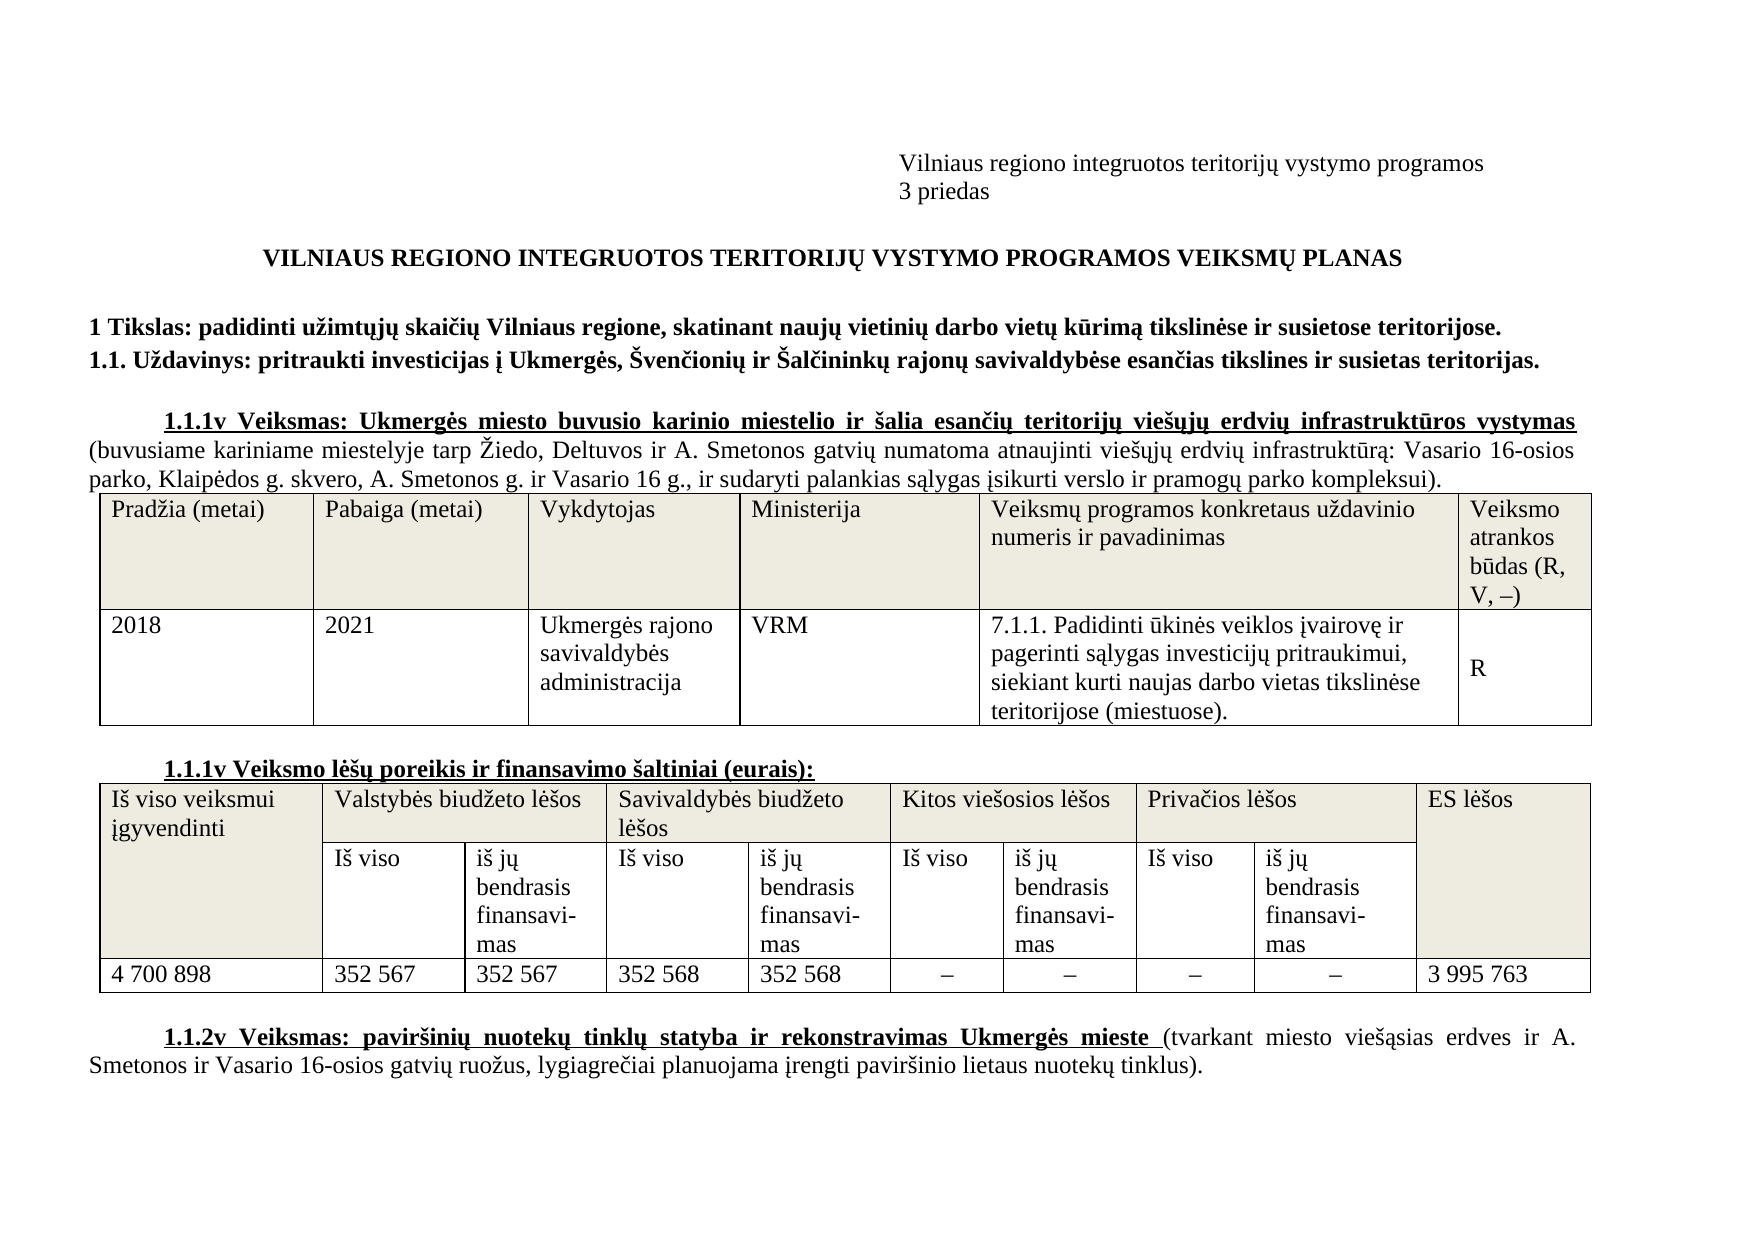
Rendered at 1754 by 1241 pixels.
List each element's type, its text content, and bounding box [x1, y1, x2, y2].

table_cell Iš viso [891, 843, 1003, 958]
table_header Kitos viešosios lėšos [891, 784, 1136, 842]
table_header Valstybės biudžeto lėšos [323, 784, 606, 842]
table_header Veiksmo atrankos būdas (R, V, –) [1459, 494, 1591, 609]
text VILNIAUS REGIONO INTEGRUOTOS TERITORIJŲ VYSTYMO PROGRAMOS VEIKSMŲ PLANAS [89, 243, 1577, 272]
table_cell Iš viso [607, 843, 748, 958]
table_cell iš jų bendrasis finansavi- mas [1255, 843, 1416, 958]
table_cell Ukmergės rajono savivaldybės administracija [529, 610, 739, 725]
table_header Ministerija [741, 494, 979, 609]
text 1.1.2v Veiksmas: paviršinių nuotekų tinklų statyba ir rekonstravimas Ukmergės mieste (tvarkant miesto viešąsias erdves ir A. Smetonos ir Vasario 16-osios gatvių ruožus, lygiagrečiai planuojama įrengti paviršinio lietaus nuotekų tinklus). [89, 1022, 1577, 1079]
table_cell – [1137, 959, 1254, 992]
table_cell – [1255, 959, 1416, 992]
table_header Veiksmų programos konkretaus uždavinio numeris ir pavadinimas [980, 494, 1458, 609]
table_cell 352 567 [323, 959, 464, 992]
table_header Iš viso veiksmui įgyvendinti [101, 784, 322, 958]
table_cell 352 568 [749, 959, 890, 992]
table_cell – [1004, 959, 1136, 992]
table_cell Iš viso [1137, 843, 1254, 958]
table_header Pradžia (metai) [101, 494, 313, 609]
text 1.1.1v Veiksmas: Ukmergės miesto buvusio karinio miestelio ir šalia esančių teritorijų viešųjų erdvių infrastruktūros vystymas (buvusiame kariniame miestelyje tarp Žiedo, Deltuvos ir A. Smetonos gatvių numatoma atnaujinti viešųjų erdvių infrastruktūrą: Vasario 16-osios parko, Klaipėdos g. skvero, A. Smetonos g. ir Vasario 16 g., ir sudaryti palankias sąlygas įsikurti verslo ir pramogų parko kompleksui). [89, 406, 1577, 493]
table_cell 352 567 [466, 959, 606, 992]
table_cell 352 568 [607, 959, 748, 992]
text 1.1. Uždavinys: pritraukti investicijas į Ukmergės, Švenčionių ir Šalčininkų rajonų savivaldybėse esančias tikslines ir susietas teritorijas. [89, 345, 1577, 373]
table_cell VRM [741, 610, 979, 725]
table_cell R [1459, 610, 1591, 725]
table_cell iš jų bendrasis finansavi- mas [1004, 843, 1136, 958]
table_header Privačios lėšos [1137, 784, 1416, 842]
table_cell 2021 [314, 610, 528, 725]
table_cell 3 995 763 [1417, 959, 1590, 992]
table_header Pabaiga (metai) [314, 494, 528, 609]
table_cell 7.1.1. Padidinti ūkinės veiklos įvairovę ir pagerinti sąlygas investicijų pritraukimui, siekiant kurti naujas darbo vietas tikslinėse teritorijose (miestuose). [980, 610, 1458, 725]
table_header Vykdytojas [529, 494, 739, 609]
table_cell – [891, 959, 1003, 992]
table_cell 2018 [101, 610, 313, 725]
table_header Savivaldybės biudžeto lėšos [607, 784, 890, 842]
text 3 priedas [899, 176, 1577, 205]
table_cell iš jų bendrasis finansavi- mas [466, 843, 606, 958]
table_header ES lėšos [1417, 784, 1590, 958]
table_cell 4 700 898 [101, 959, 322, 992]
table_cell iš jų bendrasis finansavi- mas [749, 843, 890, 958]
text Vilniaus regiono integruotos teritorijų vystymo programos [899, 148, 1577, 176]
text 1.1.1v Veiksmo lėšų poreikis ir finansavimo šaltiniai (eurais): [89, 754, 1577, 783]
table_cell Iš viso [323, 843, 464, 958]
text 1 Tikslas: padidinti užimtųjų skaičių Vilniaus regione, skatinant naujų vietinių darbo vietų kūrimą tikslinėse ir susietose teritorijose. [89, 312, 1577, 340]
